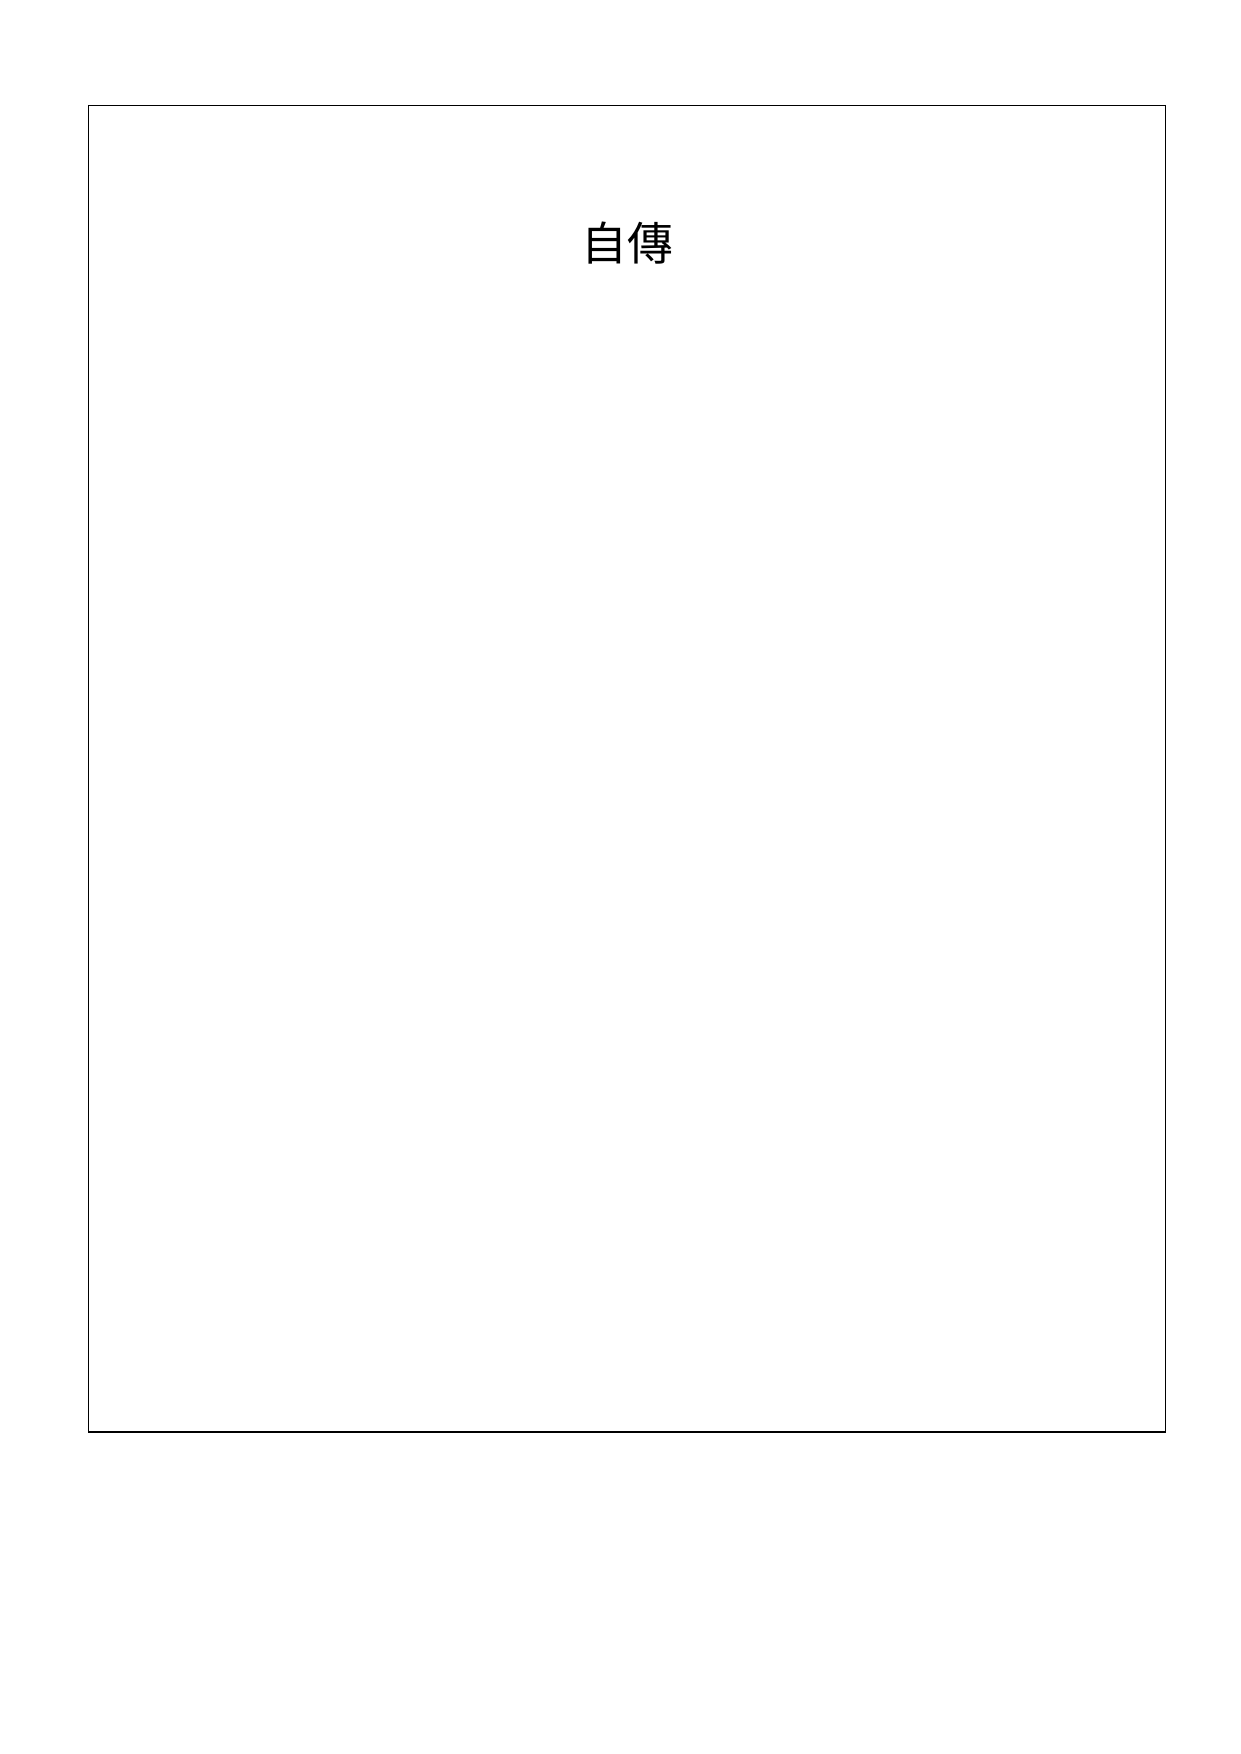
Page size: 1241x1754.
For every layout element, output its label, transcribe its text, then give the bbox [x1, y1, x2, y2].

table_header 自傳 [89, 106, 1165, 1431]
